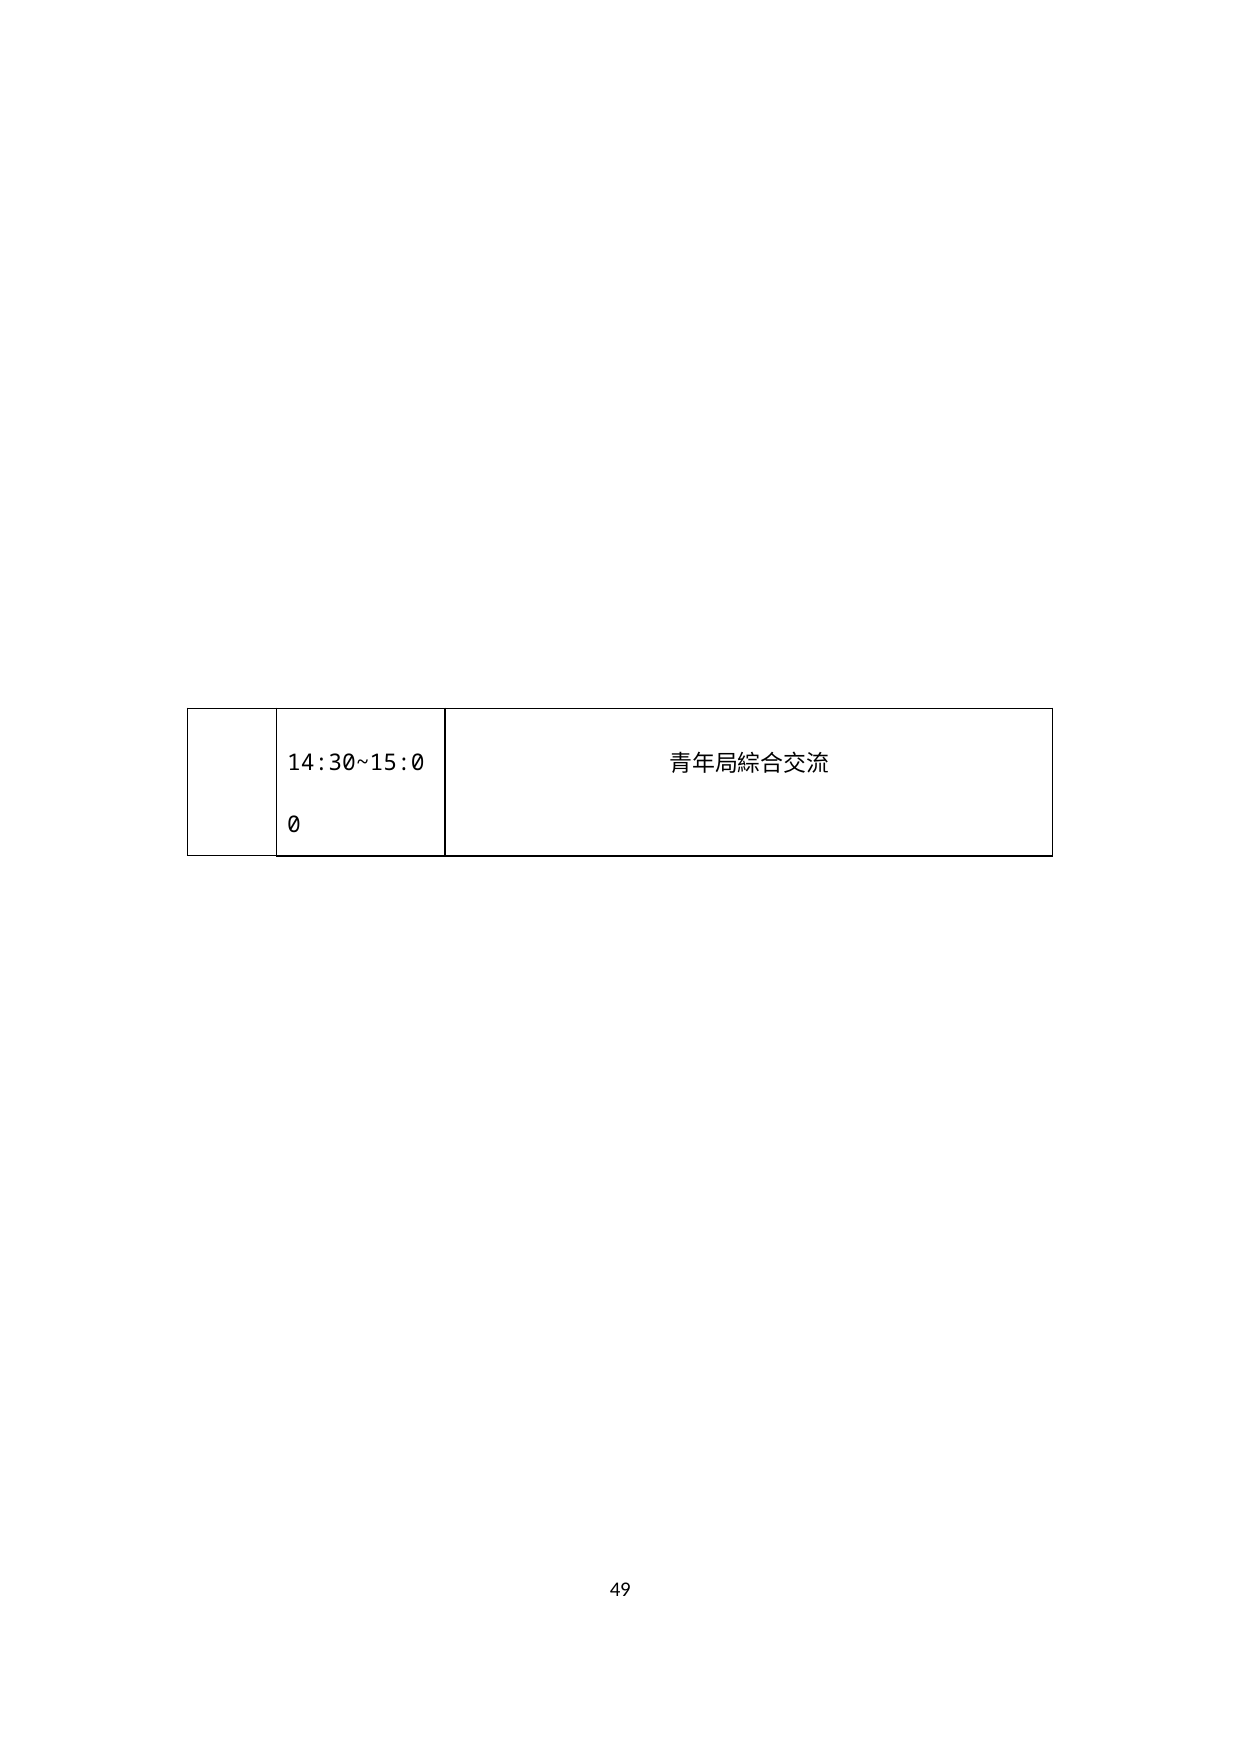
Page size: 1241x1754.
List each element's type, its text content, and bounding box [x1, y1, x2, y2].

table_cell [188, 709, 276, 855]
table_cell 青年局綜合交流 [446, 709, 1052, 855]
table_cell 14:30~15:00 [277, 709, 444, 855]
